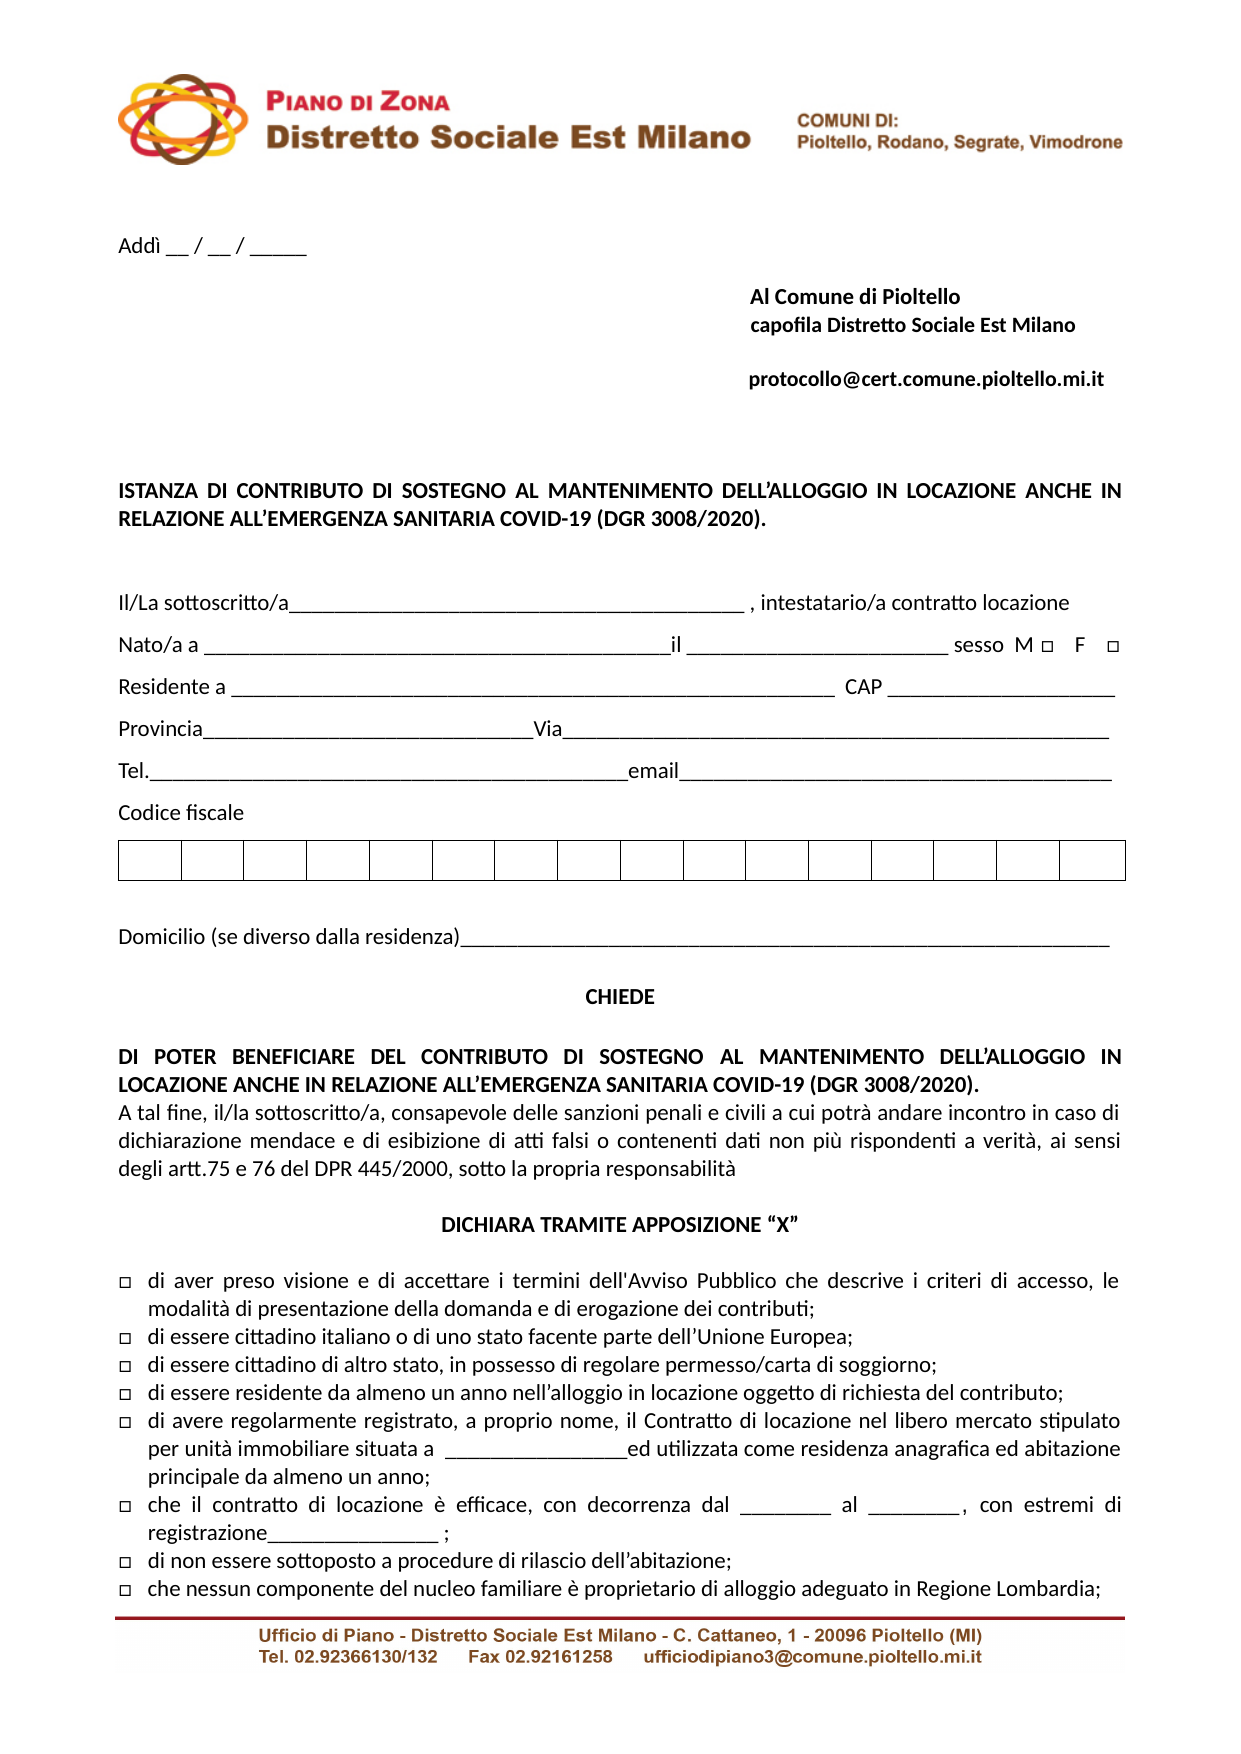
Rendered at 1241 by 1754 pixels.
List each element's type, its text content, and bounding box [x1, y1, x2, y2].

table_header [997, 841, 1059, 880]
text □ di essere cittadino italiano o di uno stato facente parte dell’Unione Europea; [118, 1322, 1122, 1350]
table_header [1060, 841, 1125, 880]
text Domicilio (se diverso dalla residenza)_________________________________________________________ [118, 922, 1122, 950]
text A tal fine, il/la sottoscritto/a, consapevole delle sanzioni penali e civili a cui potrà andare incontro in caso di dichiarazione mendace e di esibizione di atti falsi o contenenti dati non più rispondenti a verità, ai sensi degli artt.75 e 76 del DPR 445/2000, sotto la propria responsabilità [118, 1098, 1122, 1182]
text □ di aver preso visione e di accettare i termini dell'Avviso Pubblico che descrive i criteri di accesso, le modalità di presentazione della domanda e di erogazione dei contributi; [118, 1266, 1122, 1322]
text □ che nessun componente del nucleo familiare è proprietario di alloggio adeguato in Regione Lombardia; [118, 1574, 1122, 1602]
table_header [746, 841, 808, 880]
text DICHIARA TRAMITE APPOSIZIONE “X” [118, 1210, 1122, 1238]
text □ di essere cittadino di altro stato, in possesso di regolare permesso/carta di soggiorno; [118, 1350, 1122, 1378]
table_header [684, 841, 745, 880]
text □ di avere regolarmente registrato, a proprio nome, il Contratto di locazione nel libero mercato stipulato per unità immobiliare situata a ________________ed utilizzata come residenza anagrafica ed abitazione principale da almeno un anno; [118, 1406, 1122, 1490]
text Il/La sottoscritto/a________________________________________ , intestatario/a contratto locazione [118, 588, 1122, 616]
text Residente a _____________________________________________________ CAP ____________________ Provincia_____________________________Via________________________________________________ Tel.__________________________________________email______________________________________ [118, 672, 1122, 784]
text DI POTER BENEFICIARE DEL CONTRIBUTO DI SOSTEGNO AL MANTENIMENTO DELL’ALLOGGIO IN LOCAZIONE ANCHE IN RELAZIONE ALL’EMERGENZA SANITARIA COVID-19 (DGR 3008/2020). [118, 1042, 1122, 1098]
text Nato/a a _________________________________________il _______________________ sesso M □ F □ [118, 630, 1122, 658]
table_header [621, 841, 683, 880]
text capofila Distretto Sociale Est Milano [118, 310, 1122, 338]
table_header [119, 841, 181, 880]
text Addì __ / __ / _____ [118, 231, 1122, 259]
text □ di non essere sottoposto a procedure di rilascio dell’abitazione; [118, 1546, 1122, 1574]
table_header [872, 841, 933, 880]
table_header [934, 841, 996, 880]
table_header [244, 841, 306, 880]
text Codice fiscale [118, 798, 1122, 826]
text Al Comune di Pioltello [118, 282, 1122, 310]
table_header [182, 841, 243, 880]
text □ che il contratto di locazione è efficace, con decorrenza dal ________ al ________, con estremi di registrazione_______________ ; [118, 1490, 1122, 1546]
table_header [370, 841, 432, 880]
text CHIEDE [118, 982, 1122, 1010]
text ISTANZA DI CONTRIBUTO DI SOSTEGNO AL MANTENIMENTO DELL’ALLOGGIO IN LOCAZIONE ANCHE IN RELAZIONE ALL’EMERGENZA SANITARIA COVID-19 (DGR 3008/2020). [118, 476, 1122, 532]
table_header [558, 841, 620, 880]
text protocollo@cert.comune.pioltello.mi.it [118, 365, 1122, 420]
table_header [809, 841, 871, 880]
table_header [495, 841, 557, 880]
table_header [433, 841, 494, 880]
text □ di essere residente da almeno un anno nell’alloggio in locazione oggetto di richiesta del contributo; [118, 1378, 1122, 1406]
table_header [307, 841, 369, 880]
